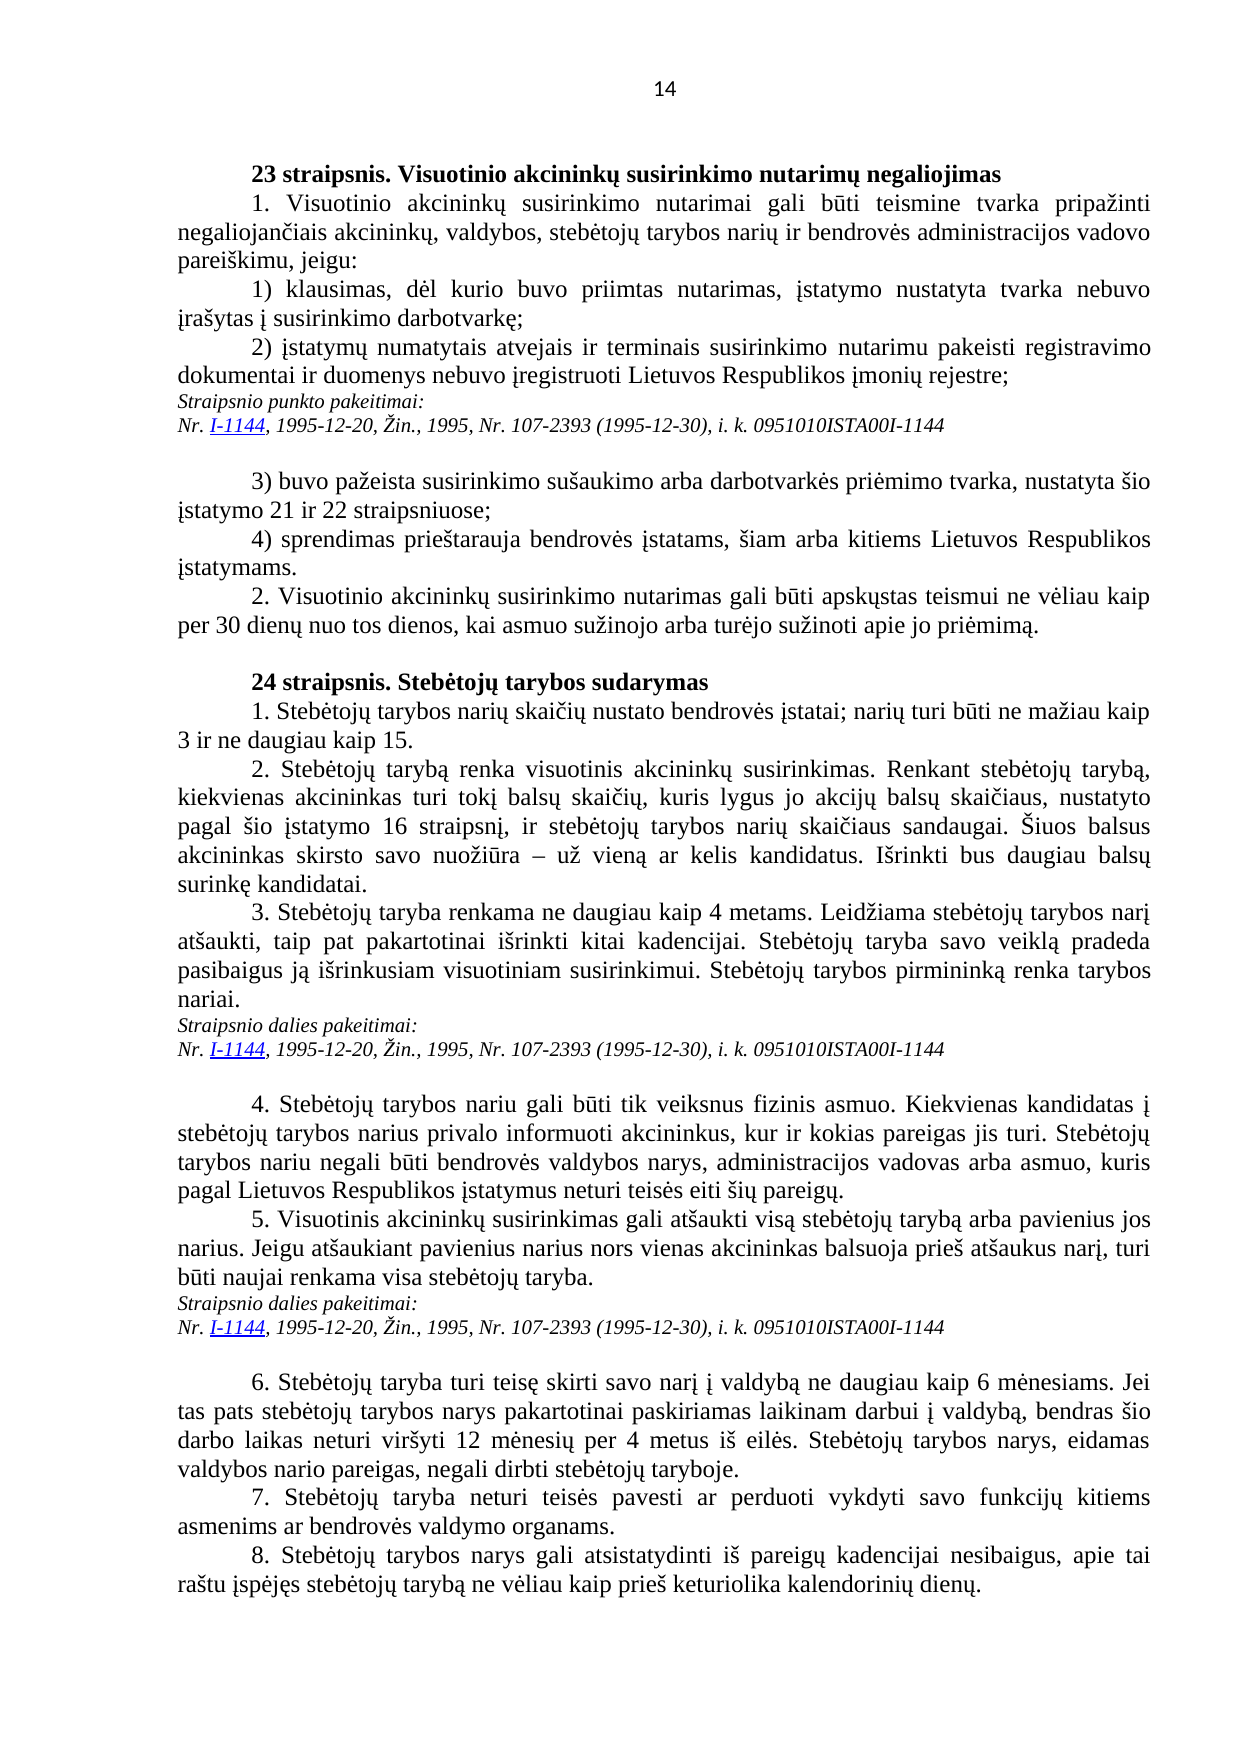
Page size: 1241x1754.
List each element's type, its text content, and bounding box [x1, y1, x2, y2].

text 4) sprendimas prieštarauja bendrovės įstatams, šiam arba kitiems Lietuvos Respublikos įstatymams. [177, 524, 1152, 581]
text 6. Stebėtojų taryba turi teisę skirti savo narį į valdybą ne daugiau kaip 6 mėnesiams. Jei tas pats stebėtojų tarybos narys pakartotinai paskiriamas laikinam darbui į valdybą, bendras šio darbo laikas neturi viršyti 12 mėnesių per 4 metus iš eilės. Stebėtojų tarybos narys, eidamas valdybos nario pareigas, negali dirbti stebėtojų taryboje. [177, 1367, 1152, 1482]
text 23 straipsnis. Visuotinio akcininkų susirinkimo nutarimų negaliojimas [177, 159, 1152, 188]
text Nr. I-1144, 1995-12-20, Žin., 1995, Nr. 107-2393 (1995-12-30), i. k. 0951010ISTA00I-1144 [177, 413, 1152, 437]
text 1) klausimas, dėl kurio buvo priimtas nutarimas, įstatymo nustatyta tvarka nebuvo įrašytas į susirinkimo darbotvarkę; [177, 274, 1152, 332]
text 24 straipsnis. Stebėtojų tarybos sudarymas [177, 667, 1152, 696]
text Straipsnio punkto pakeitimai: [177, 389, 1152, 413]
text 3. Stebėtojų taryba renkama ne daugiau kaip 4 metams. Leidžiama stebėtojų tarybos narį atšaukti, taip pat pakartotinai išrinkti kitai kadencijai. Stebėtojų taryba savo veiklą pradeda pasibaigus ją išrinkusiam visuotiniam susirinkimui. Stebėtojų tarybos pirmininką renka tarybos nariai. [177, 897, 1152, 1012]
text 1. Visuotinio akcininkų susirinkimo nutarimai gali būti teismine tvarka pripažinti negaliojančiais akcininkų, valdybos, stebėtojų tarybos narių ir bendrovės administracijos vadovo pareiškimu, jeigu: [177, 188, 1152, 274]
text 2. Visuotinio akcininkų susirinkimo nutarimas gali būti apskųstas teismui ne vėliau kaip per 30 dienų nuo tos dienos, kai asmuo sužinojo arba turėjo sužinoti apie jo priėmimą. [177, 581, 1152, 639]
text 2. Stebėtojų tarybą renka visuotinis akcininkų susirinkimas. Renkant stebėtojų tarybą, kiekvienas akcininkas turi tokį balsų skaičių, kuris lygus jo akcijų balsų skaičiaus, nustatyto pagal šio įstatymo 16 straipsnį, ir stebėtojų tarybos narių skaičiaus sandaugai. Šiuos balsus akcininkas skirsto savo nuožiūra – už vieną ar kelis kandidatus. Išrinkti bus daugiau balsų surinkę kandidatai. [177, 754, 1152, 897]
text 1. Stebėtojų tarybos narių skaičių nustato bendrovės įstatai; narių turi būti ne mažiau kaip 3 ir ne daugiau kaip 15. [177, 696, 1152, 754]
text 5. Visuotinis akcininkų susirinkimas gali atšaukti visą stebėtojų tarybą arba pavienius jos narius. Jeigu atšaukiant pavienius narius nors vienas akcininkas balsuoja prieš atšaukus narį, turi būti naujai renkama visa stebėtojų taryba. [177, 1204, 1152, 1291]
text Nr. I-1144, 1995-12-20, Žin., 1995, Nr. 107-2393 (1995-12-30), i. k. 0951010ISTA00I-1144 [177, 1315, 1152, 1339]
text 3) buvo pažeista susirinkimo sušaukimo arba darbotvarkės priėmimo tvarka, nustatyta šio įstatymo 21 ir 22 straipsniuose; [177, 466, 1152, 524]
text 4. Stebėtojų tarybos nariu gali būti tik veiksnus fizinis asmuo. Kiekvienas kandidatas į stebėtojų tarybos narius privalo informuoti akcininkus, kur ir kokias pareigas jis turi. Stebėtojų tarybos nariu negali būti bendrovės valdybos narys, administracijos vadovas arba asmuo, kuris pagal Lietuvos Respublikos įstatymus neturi teisės eiti šių pareigų. [177, 1089, 1152, 1204]
text Straipsnio dalies pakeitimai: [177, 1291, 1152, 1315]
text Nr. I-1144, 1995-12-20, Žin., 1995, Nr. 107-2393 (1995-12-30), i. k. 0951010ISTA00I-1144 [177, 1037, 1152, 1061]
text 8. Stebėtojų tarybos narys gali atsistatydinti iš pareigų kadencijai nesibaigus, apie tai raštu įspėjęs stebėtojų tarybą ne vėliau kaip prieš keturiolika kalendorinių dienų. [177, 1540, 1152, 1597]
text 2) įstatymų numatytais atvejais ir terminais susirinkimo nutarimu pakeisti registravimo dokumentai ir duomenys nebuvo įregistruoti Lietuvos Respublikos įmonių rejestre; [177, 332, 1152, 389]
text 7. Stebėtojų taryba neturi teisės pavesti ar perduoti vykdyti savo funkcijų kitiems asmenims ar bendrovės valdymo organams. [177, 1482, 1152, 1540]
text Straipsnio dalies pakeitimai: [177, 1012, 1152, 1037]
